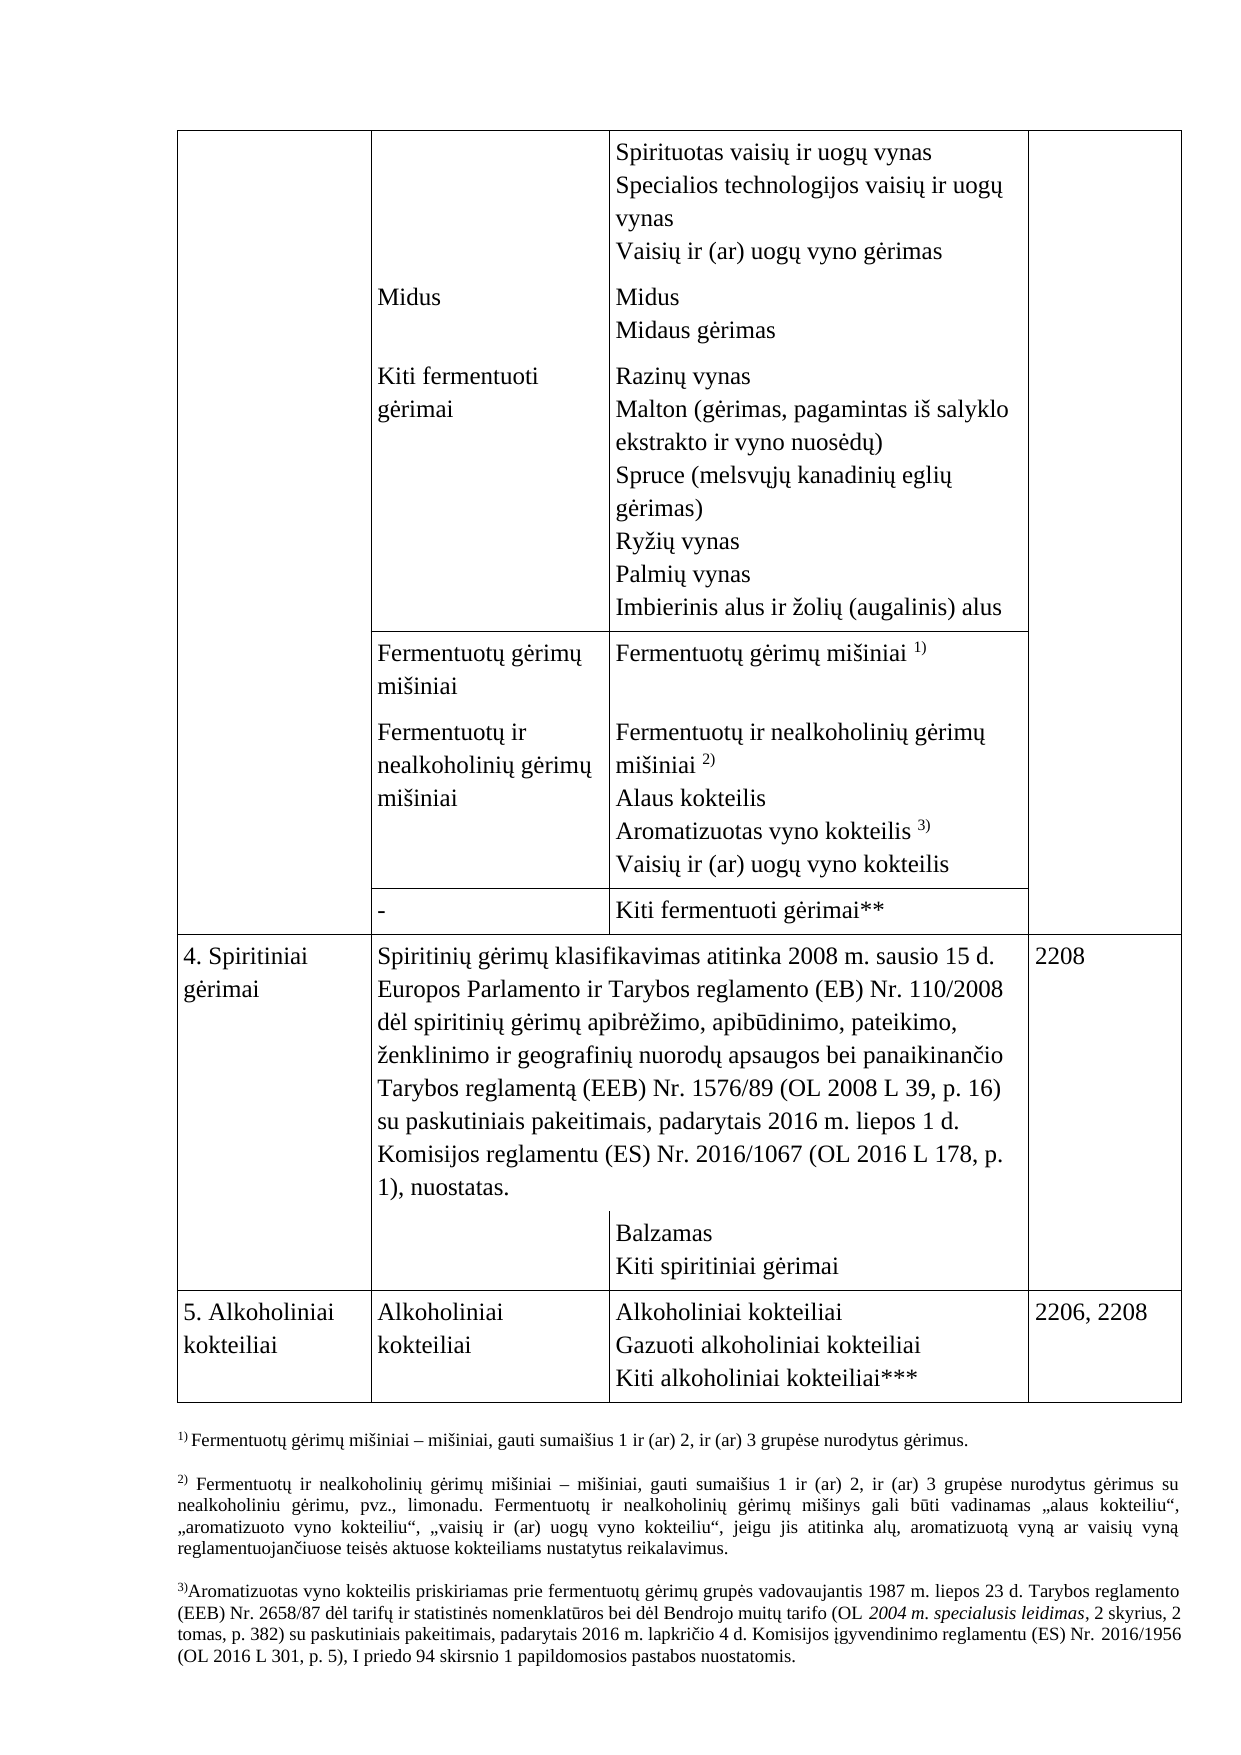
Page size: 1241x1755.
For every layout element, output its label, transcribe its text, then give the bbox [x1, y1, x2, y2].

table_cell Kiti fermentuoti gėrimai** [610, 889, 1028, 934]
table_cell Fermentuotų gėrimų mišiniai [372, 632, 609, 710]
table_cell 5. Alkoholiniai kokteiliai [178, 1291, 371, 1402]
table_cell Fermentuotų ir nealkoholinių gėrimų mišiniai 2) Alaus kokteilis Aromatizuotas vyno kokteilis 3) Vaisių ir (ar) uogų vyno kokteilis [610, 710, 1028, 888]
table_cell Fermentuotų ir nealkoholinių gėrimų mišiniai [372, 710, 609, 888]
table_cell 2208 [1029, 935, 1181, 1290]
table_cell 4. Spiritiniai gėrimai [178, 935, 371, 1290]
text 3)Aromatizuotas vyno kokteilis priskiriamas prie fermentuotų gėrimų grupės vadovaujantis 1987 m. liepos 23 d. Tarybos reglamento (EEB) Nr. 2658/87 dėl tarifų ir statistinės nomenklatūros bei dėl Bendrojo muitų tarifo (OL 2004 m. specialusis leidimas, 2 skyrius, 2 tomas, p. 382) su paskutiniais pakeitimais, padarytais 2016 m. lapkričio 4 d. Komisijos įgyvendinimo reglamentu (ES) Nr. 2016/1956 (OL 2016 L 301, p. 5), I priedo 94 skirsnio 1 papildomosios pastabos nuostatomis. [177, 1580, 1181, 1666]
text 2) Fermentuotų ir nealkoholinių gėrimų mišiniai – mišiniai, gauti sumaišius 1 ir (ar) 2, ir (ar) 3 grupėse nurodytus gėrimus su nealkoholiniu gėrimu, pvz., limonadu. Fermentuotų ir nealkoholinių gėrimų mišinys gali būti vadinamas „alaus kokteiliu“, „aromatizuoto vyno kokteiliu“, „vaisių ir (ar) uogų vyno kokteiliu“, jeigu jis atitinka alų, aromatizuotą vyną ar vaisių vyną reglamentuojančiuose teisės aktuose kokteiliams nustatytus reikalavimus. [177, 1472, 1181, 1559]
text 1) Fermentuotų gėrimų mišiniai – mišiniai, gauti sumaišius 1 ir (ar) 2, ir (ar) 3 grupėse nurodytus gėrimus. [177, 1429, 1181, 1451]
table_cell Kiti fermentuoti gėrimai [372, 354, 609, 631]
table_cell Alkoholiniai kokteiliai [372, 1291, 609, 1402]
table_cell Spirituotas vaisių ir uogų vynas Specialios technologijos vaisių ir uogų vynas Vaisių ir (ar) uogų vyno gėrimas [610, 131, 1028, 275]
table_cell Balzamas Kiti spiritiniai gėrimai [610, 1211, 1028, 1290]
table_cell [372, 1211, 609, 1290]
table_cell [1029, 131, 1181, 934]
table_cell Alkoholiniai kokteiliai Gazuoti alkoholiniai kokteiliai Kiti alkoholiniai kokteiliai*** [610, 1291, 1028, 1402]
table_cell 2206, 2208 [1029, 1291, 1181, 1402]
table_cell Midus [372, 275, 609, 354]
table_cell Razinų vynas Malton (gėrimas, pagamintas iš salyklo ekstrakto ir vyno nuosėdų) Spruce (melsvųjų kanadinių eglių gėrimas) Ryžių vynas Palmių vynas Imbierinis alus ir žolių (augalinis) alus [610, 354, 1028, 631]
table_cell [372, 131, 609, 275]
table_cell Spiritinių gėrimų klasifikavimas atitinka 2008 m. sausio 15 d. Europos Parlamento ir Tarybos reglamento (EB) Nr. 110/2008 dėl spiritinių gėrimų apibrėžimo, apibūdinimo, pateikimo, ženklinimo ir geografinių nuorodų apsaugos bei panaikinančio Tarybos reglamentą (EEB) Nr. 1576/89 (OL 2008 L 39, p. 16) su paskutiniais pakeitimais, padarytais 2016 m. liepos 1 d. Komisijos reglamentu (ES) Nr. 2016/1067 (OL 2016 L 178, p. 1), nuostatas. [372, 935, 1028, 1211]
table_cell - [372, 889, 609, 934]
table_cell [178, 131, 371, 934]
table_cell Fermentuotų gėrimų mišiniai 1) [610, 632, 1028, 710]
table_cell Midus Midaus gėrimas [610, 275, 1028, 354]
